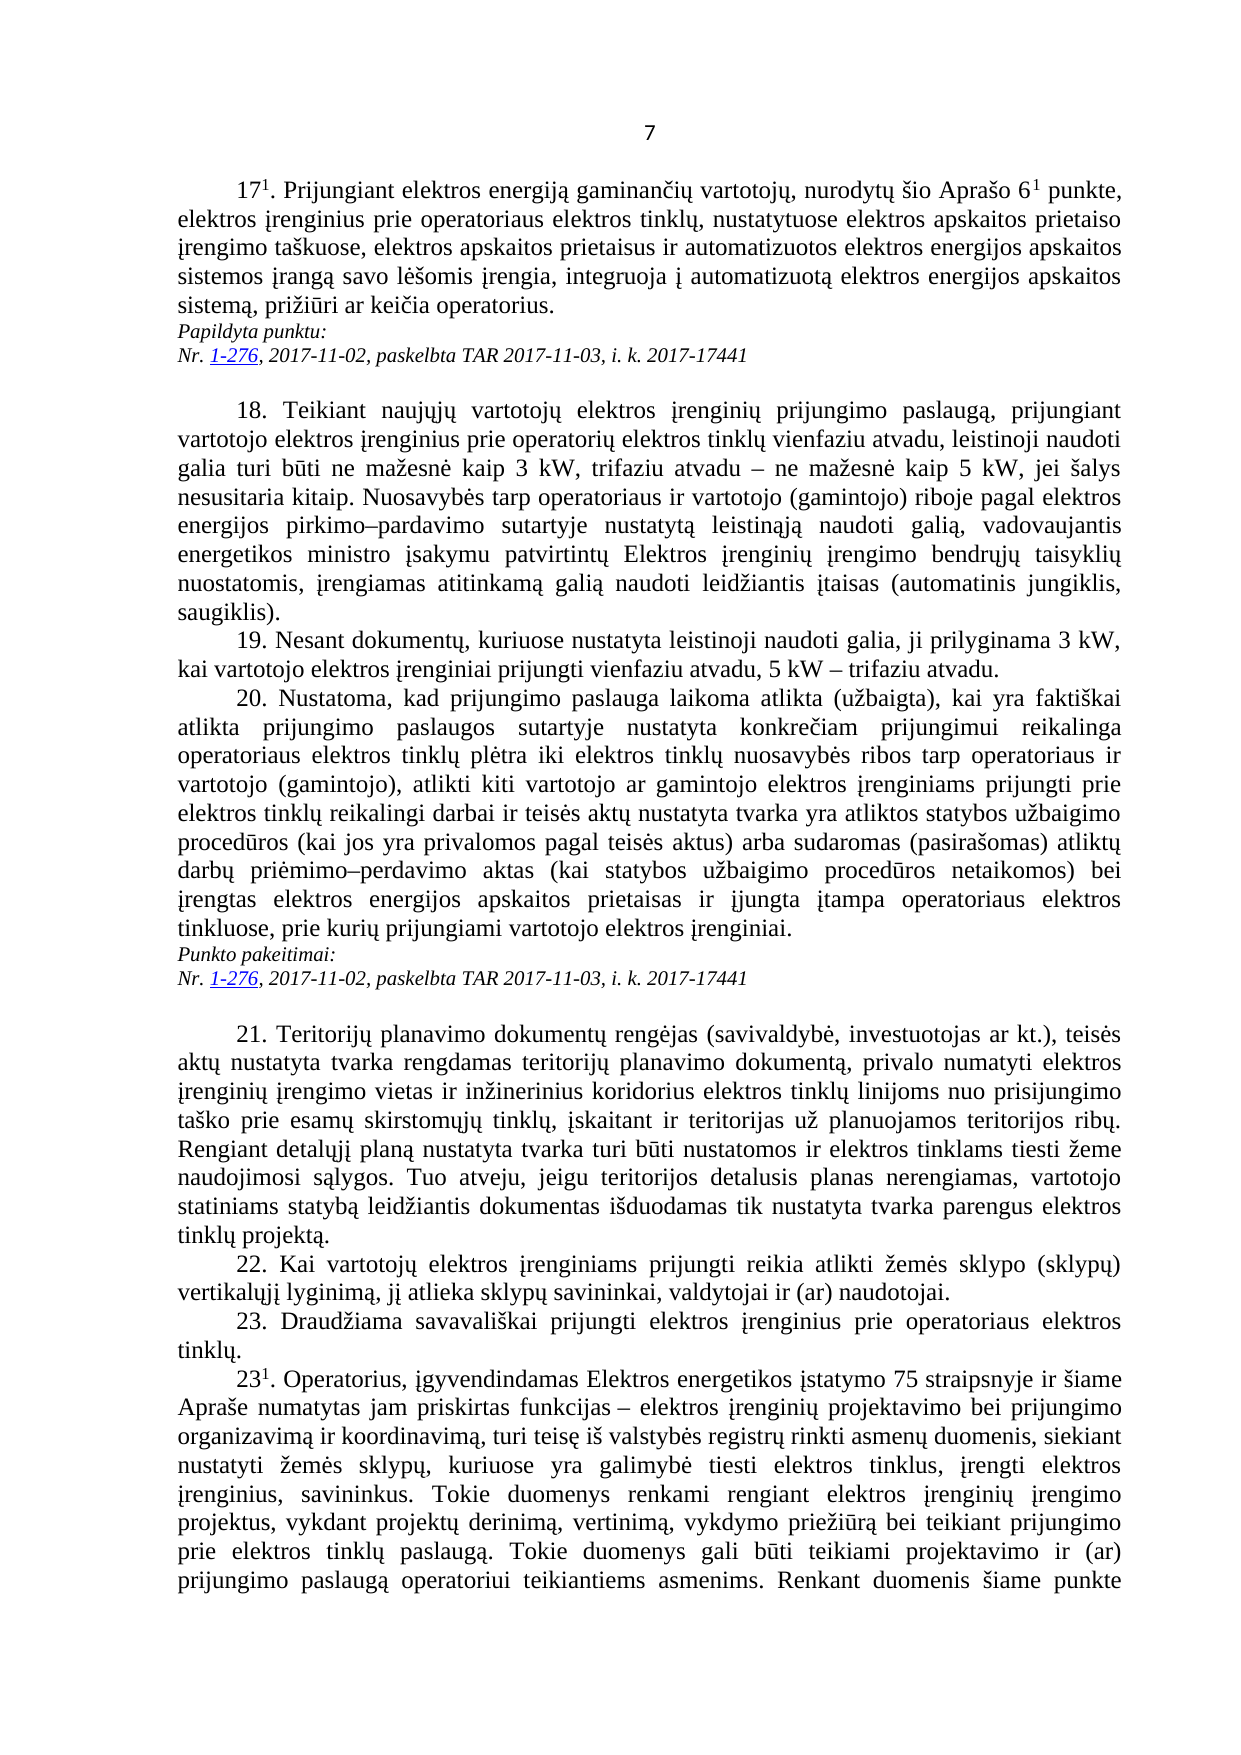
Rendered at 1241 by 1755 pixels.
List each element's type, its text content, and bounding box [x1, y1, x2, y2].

text 21. Teritorijų planavimo dokumentų rengėjas (savivaldybė, investuotojas ar kt.), teisės aktų nustatyta tvarka rengdamas teritorijų planavimo dokumentą, privalo numatyti elektros įrenginių įrengimo vietas ir inžinerinius koridorius elektros tinklų linijoms nuo prisijungimo taško prie esamų skirstomųjų tinklų, įskaitant ir teritorijas už planuojamos teritorijos ribų. Rengiant detalųjį planą nustatyta tvarka turi būti nustatomos ir elektros tinklams tiesti žeme naudojimosi sąlygos. Tuo atveju, jeigu teritorijos detalusis planas nerengiamas, vartotojo statiniams statybą leidžiantis dokumentas išduodamas tik nustatyta tvarka parengus elektros tinklų projektą. [177, 1019, 1122, 1249]
text 18. Teikiant naujųjų vartotojų elektros įrenginių prijungimo paslaugą, prijungiant vartotojo elektros įrenginius prie operatorių elektros tinklų vienfaziu atvadu, leistinoji naudoti galia turi būti ne mažesnė kaip 3 kW, trifaziu atvadu – ne mažesnė kaip 5 kW, jei šalys nesusitaria kitaip. Nuosavybės tarp operatoriaus ir vartotojo (gamintojo) riboje pagal elektros energijos pirkimo–pardavimo sutartyje nustatytą leistinąją naudoti galią, vadovaujantis energetikos ministro įsakymu patvirtintų Elektros įrenginių įrengimo bendrųjų taisyklių nuostatomis, įrengiamas atitinkamą galią naudoti leidžiantis įtaisas (automatinis jungiklis, saugiklis). [177, 396, 1122, 626]
text Papildyta punktu: [177, 319, 1122, 343]
text Punkto pakeitimai: [177, 942, 1122, 966]
text 22. Kai vartotojų elektros įrenginiams prijungti reikia atlikti žemės sklypo (sklypų) vertikalųjį lyginimą, jį atlieka sklypų savininkai, valdytojai ir (ar) naudotojai. [177, 1249, 1122, 1306]
text 231. Operatorius, įgyvendindamas Elektros energetikos įstatymo 75 straipsnyje ir šiame Apraše numatytas jam priskirtas funkcijas – elektros įrenginių projektavimo bei prijungimo organizavimą ir koordinavimą, turi teisę iš valstybės registrų rinkti asmenų duomenis, siekiant nustatyti žemės sklypų, kuriuose yra galimybė tiesti elektros tinklus, įrengti elektros įrenginius, savininkus. Tokie duomenys renkami rengiant elektros įrenginių įrengimo projektus, vykdant projektų derinimą, vertinimą, vykdymo priežiūrą bei teikiant prijungimo prie elektros tinklų paslaugą. Tokie duomenys gali būti teikiami projektavimo ir (ar) prijungimo paslaugą operatoriui teikiantiems asmenims. Renkant duomenis šiame punkte [177, 1364, 1122, 1594]
text 23. Draudžiama savavališkai prijungti elektros įrenginius prie operatoriaus elektros tinklų. [177, 1306, 1122, 1364]
text 171. Prijungiant elektros energiją gaminančių vartotojų, nurodytų šio Aprašo 61 punkte, elektros įrenginius prie operatoriaus elektros tinklų, nustatytuose elektros apskaitos prietaiso įrengimo taškuose, elektros apskaitos prietaisus ir automatizuotos elektros energijos apskaitos sistemos įrangą savo lėšomis įrengia, integruoja į automatizuotą elektros energijos apskaitos sistemą, prižiūri ar keičia operatorius. [177, 175, 1122, 319]
text 20. Nustatoma, kad prijungimo paslauga laikoma atlikta (užbaigta), kai yra faktiškai atlikta prijungimo paslaugos sutartyje nustatyta konkrečiam prijungimui reikalinga operatoriaus elektros tinklų plėtra iki elektros tinklų nuosavybės ribos tarp operatoriaus ir vartotojo (gamintojo), atlikti kiti vartotojo ar gamintojo elektros įrenginiams prijungti prie elektros tinklų reikalingi darbai ir teisės aktų nustatyta tvarka yra atliktos statybos užbaigimo procedūros (kai jos yra privalomos pagal teisės aktus) arba sudaromas (pasirašomas) atliktų darbų priėmimo–perdavimo aktas (kai statybos užbaigimo procedūros netaikomos) bei įrengtas elektros energijos apskaitos prietaisas ir įjungta įtampa operatoriaus elektros tinkluose, prie kurių prijungiami vartotojo elektros įrenginiai. [177, 683, 1122, 942]
text Nr. 1-276, 2017-11-02, paskelbta TAR 2017-11-03, i. k. 2017-17441 [177, 343, 1122, 367]
text Nr. 1-276, 2017-11-02, paskelbta TAR 2017-11-03, i. k. 2017-17441 [177, 966, 1122, 990]
text 19. Nesant dokumentų, kuriuose nustatyta leistinoji naudoti galia, ji prilyginama 3 kW, kai vartotojo elektros įrenginiai prijungti vienfaziu atvadu, 5 kW – trifaziu atvadu. [177, 626, 1122, 683]
